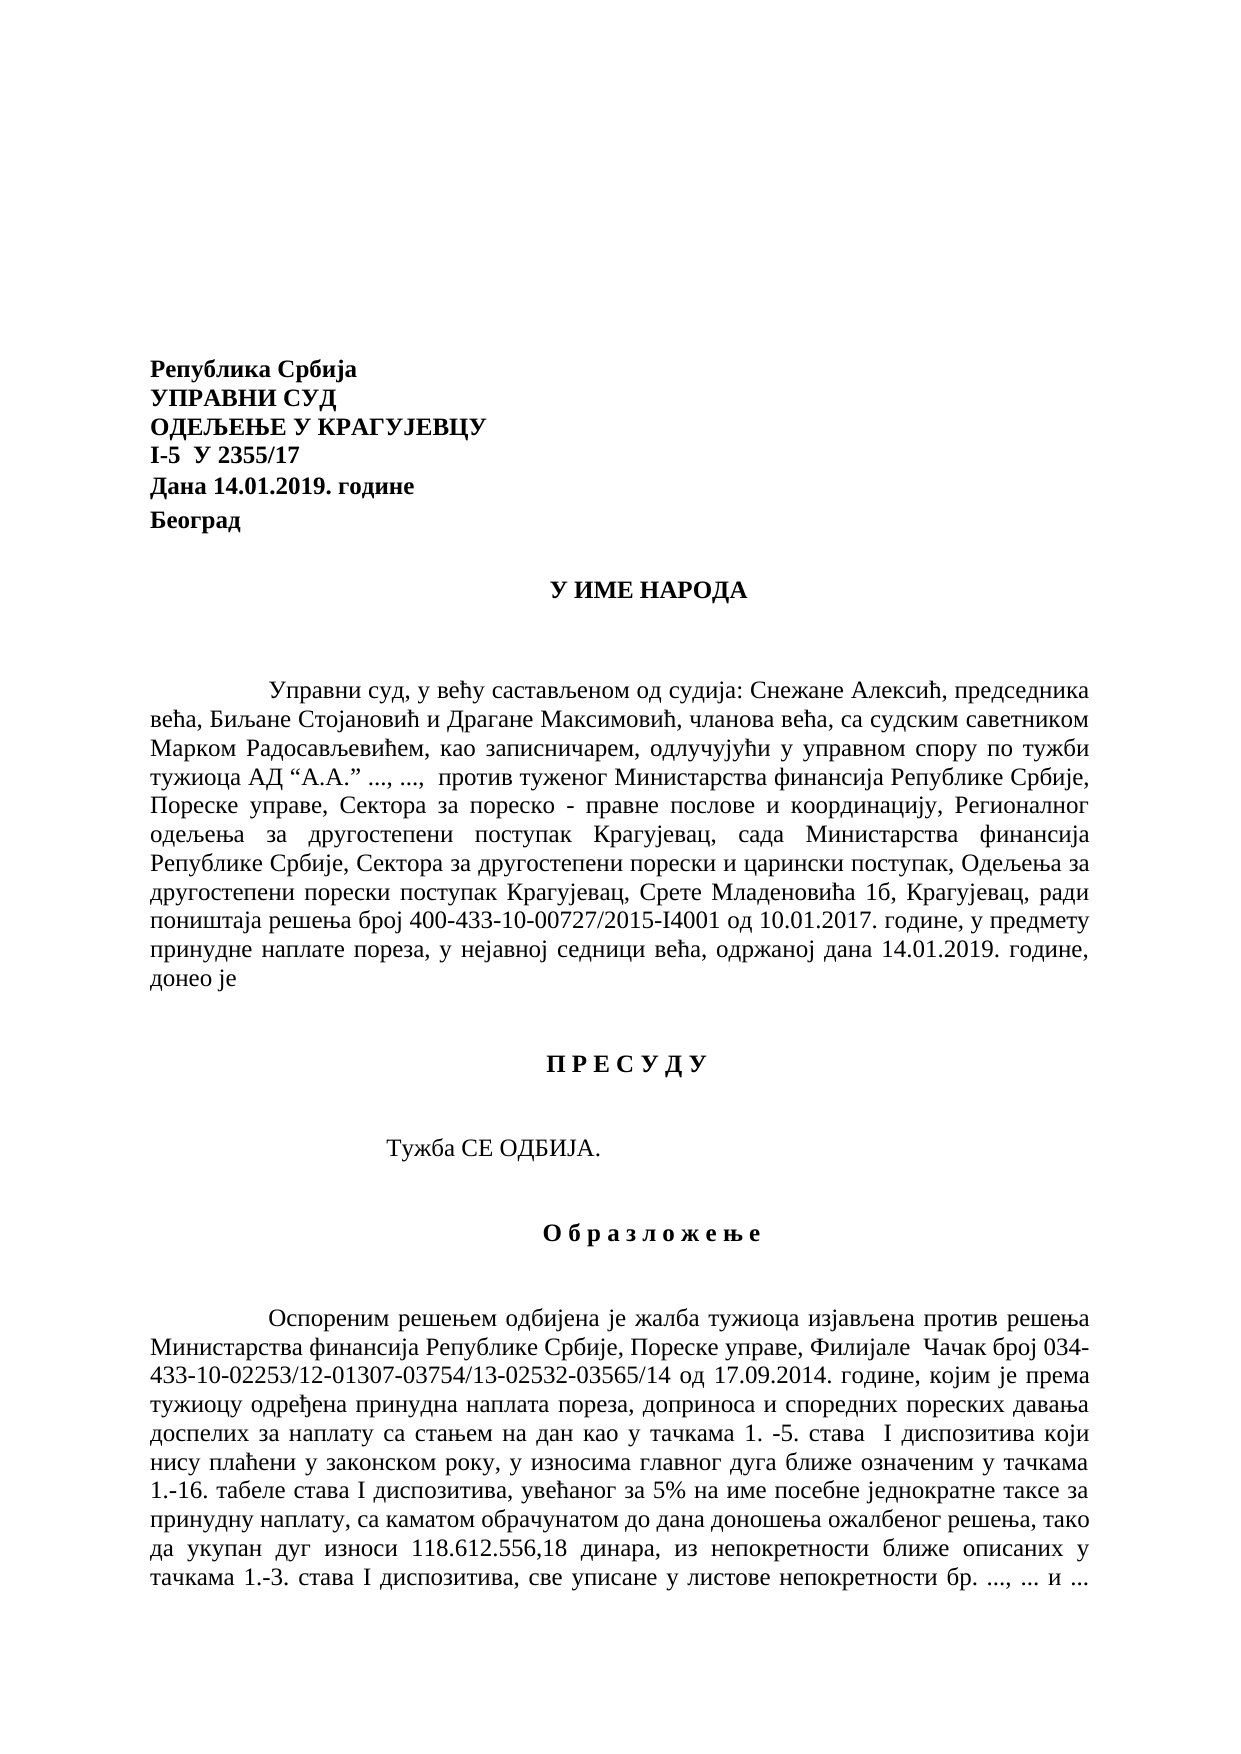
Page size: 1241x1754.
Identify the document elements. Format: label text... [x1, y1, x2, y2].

text ОДEЉЕЊЕ У КРАГУЈЕВЦУ [150, 412, 1090, 440]
text Оспореним решењем одбијена је жалба тужиоца изјављена против решења Министарства финансија Републике Србије, Пореске управе, Филијале Чачак број 034-433-10-02253/12-01307-03754/13-02532-03565/14 од 17.09.2014. године, којим је према тужиоцу одређена принудна наплата пореза, доприноса и споредних пореских давања доспелих за наплату са стањем на дан као у тачкама 1. -5. става I диспозитивa који нису плаћени у законском року, у износима главног дуга ближе означеним у тачкама 1.-16. табеле става I диспозитивa, увећаног за 5% на име посебне једнократне таксе за принудну наплату, са каматом обрачунатом до дана доношења ожалбеног решења, тако да укупан дуг износи 118.612.556,18 динара, из непокретности ближе описаних у тачкама 1.-3. става I диспозитивa, све уписане у листове непокретности бр. ..., ... и ... [150, 1303, 1090, 1591]
text Управни суд, у већу састављеном од судија: Снежане Алексић, председника већа, Биљане Стојановић и Драгане Максимовић, чланова већа, са судским саветником Марком Радосављевићем, као записничарем, одлучујући у управном спору по тужби тужиоца АД “А.А.” ..., ..., против туженог Министарства финансија Републике Србије, Пореске управе, Сектора за пореско - правне послове и координацију, Регионалног одељења за другостепени поступак Крагујевац, сада Министарства финансија Републике Србије, Сектора за другостепени порески и царински поступак, Одељења за другостепени порески поступак Крагујевац, Срете Младеновића 1б, Крагујевац, ради поништаја решења број 400-433-10-00727/2015-I4001 од 10.01.2017. године, у предмету принудне наплате пореза, у нејавној седници већа, одржаној дана 14.01.2019. године, донео је [150, 676, 1090, 992]
text Београд [150, 505, 1090, 534]
text УПРАВНИ СУД [150, 383, 1090, 412]
text I-5 У 2355/17 [150, 440, 1090, 469]
text О б р а з л о ж е њ е [150, 1218, 1090, 1247]
text Тужба СЕ ОДБИЈА. [150, 1133, 1090, 1162]
text П Р Е С У Д У [150, 1049, 1090, 1077]
text Република Србија [150, 148, 1090, 383]
text Дана 14.01.2019. године [150, 471, 1090, 500]
text У ИМЕ НАРОДА [150, 575, 1090, 604]
